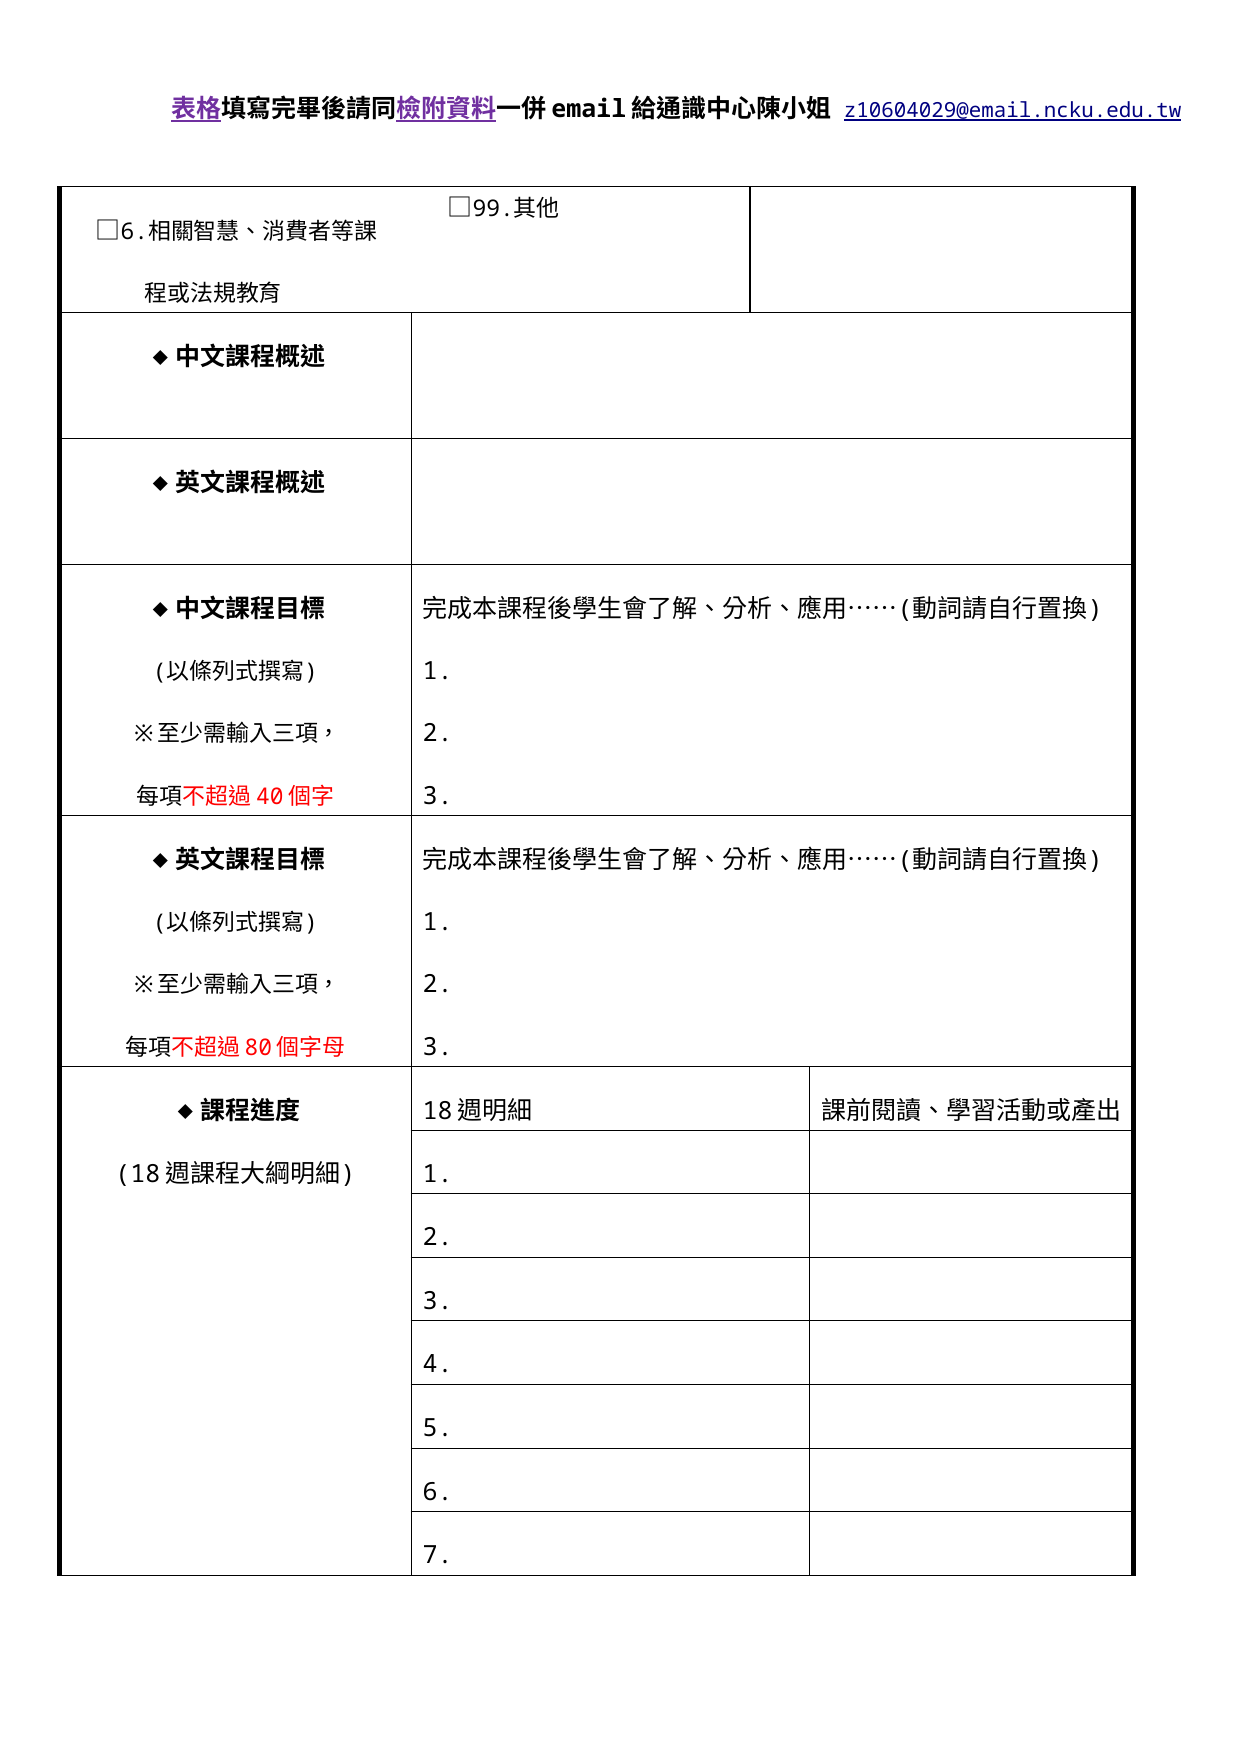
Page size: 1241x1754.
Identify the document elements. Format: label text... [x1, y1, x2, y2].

table_cell □6.相關智慧、消費者等課程或法規教育 [62, 187, 411, 312]
table_cell [810, 1258, 1131, 1320]
table_cell [412, 313, 1131, 438]
table_cell 課前閱讀、學習活動或產出 [810, 1067, 1131, 1130]
table_cell 2. [412, 1194, 809, 1257]
table_cell ◆英文課程目標 (以條列式撰寫) ※至少需輸入三項， 每項不超過80個字母 [62, 816, 411, 1066]
table_cell [810, 1385, 1131, 1447]
table_cell 5. [412, 1385, 809, 1447]
table_cell 6. [412, 1449, 809, 1511]
table_cell ◆英文課程概述 [62, 439, 411, 564]
table_cell [810, 1131, 1131, 1193]
table_cell ◆中文課程概述 [62, 313, 411, 438]
table_cell 3. [412, 1258, 809, 1320]
table_cell [810, 1321, 1131, 1384]
table_cell [810, 1449, 1131, 1511]
table_cell ◆課程進度 (18週課程大綱明細) [62, 1067, 411, 1574]
table_cell 18週明細 [412, 1067, 809, 1130]
table_cell [810, 1194, 1131, 1257]
table_cell 7. [412, 1512, 809, 1574]
table_cell [751, 187, 1131, 312]
table_cell 完成本課程後學生會了解、分析、應用……(動詞請自行置換) 1. 2. 3. [412, 816, 1131, 1066]
table_cell □99.其他 [411, 187, 749, 312]
table_cell 1. [412, 1131, 809, 1193]
table_cell [810, 1512, 1131, 1574]
table_cell [412, 439, 1131, 564]
table_cell 完成本課程後學生會了解、分析、應用……(動詞請自行置換) 1. 2. 3. [412, 565, 1131, 815]
table_cell 4. [412, 1321, 809, 1384]
table_cell ◆中文課程目標 (以條列式撰寫) ※至少需輸入三項， 每項不超過40個字 [62, 565, 411, 815]
